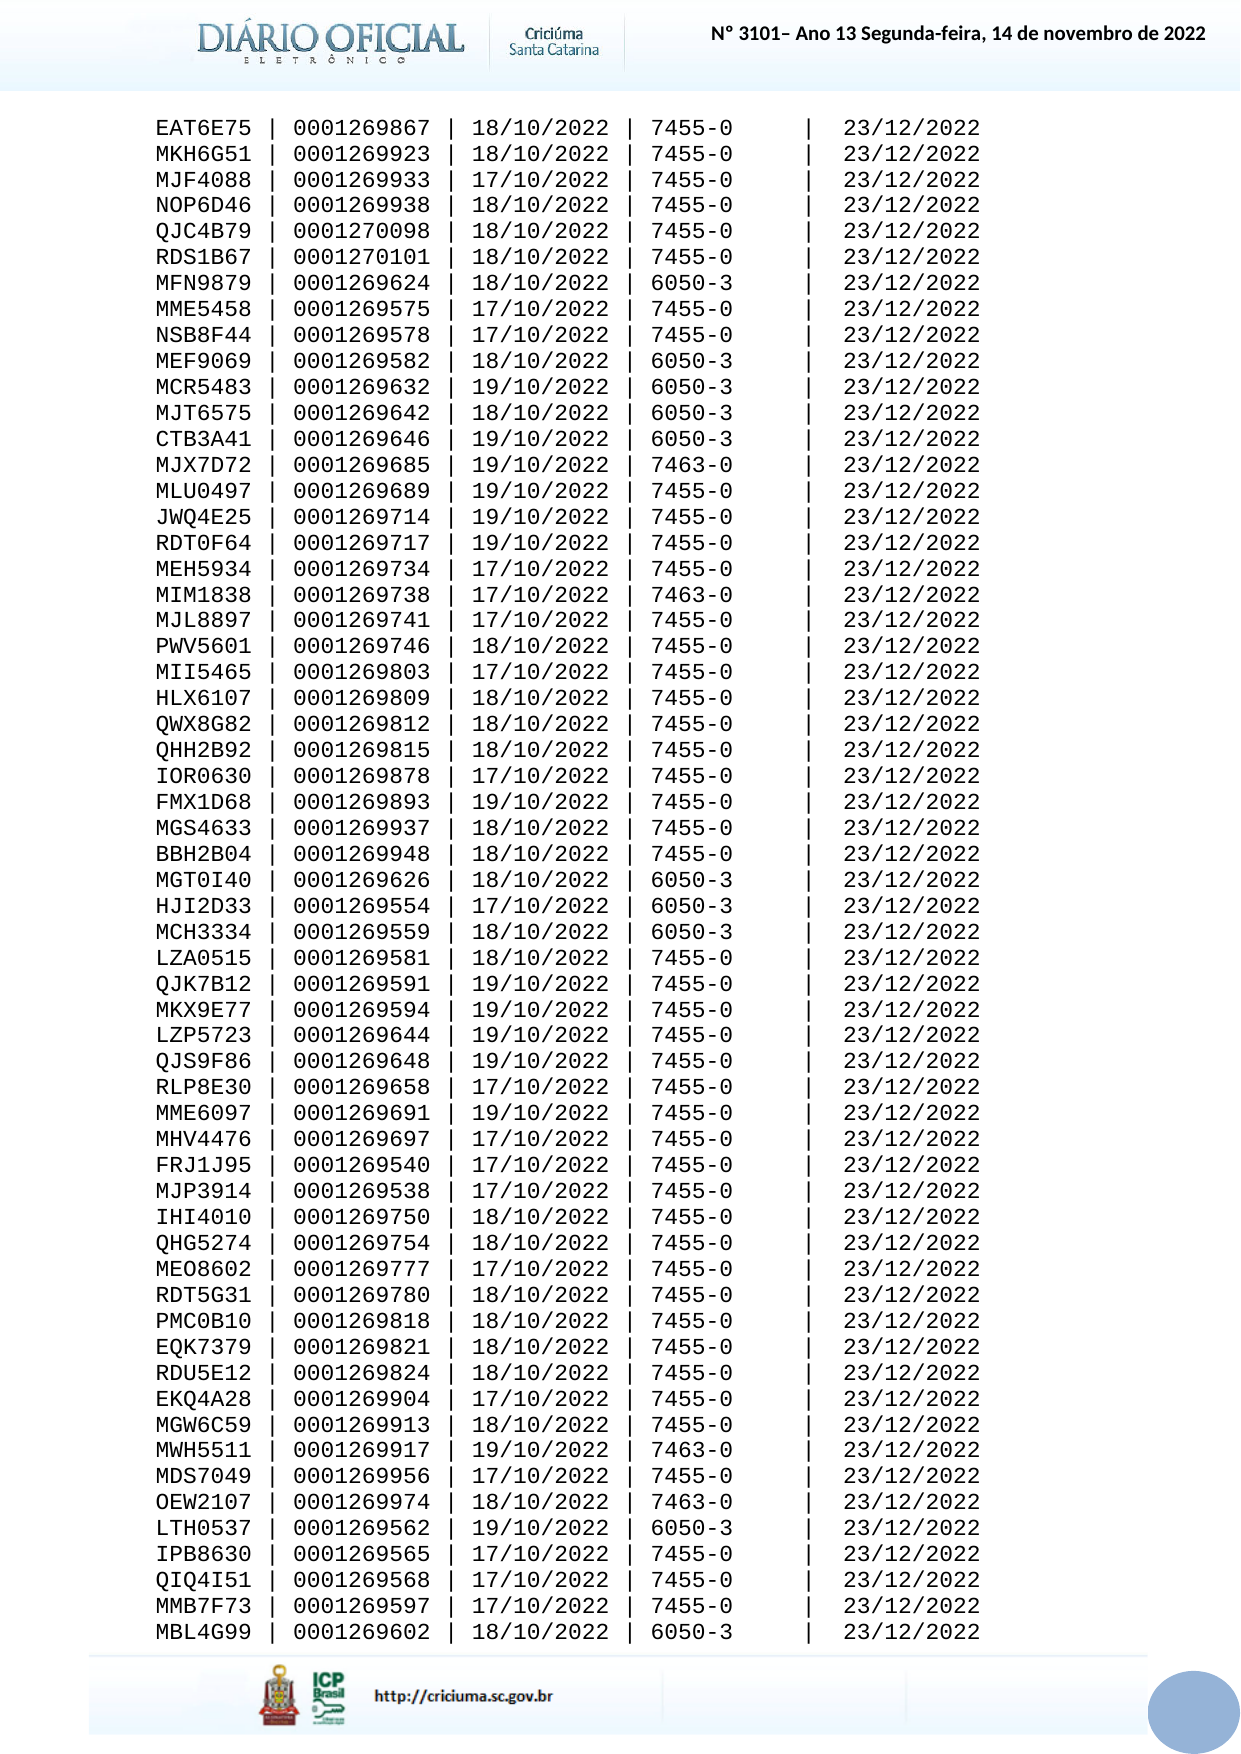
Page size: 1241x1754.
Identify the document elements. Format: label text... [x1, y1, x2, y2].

text QJC4B79 | 0001270098 | 18/10/2022 | 7455-0 | 23/12/2022 [59, 220, 1167, 246]
text LZA0515 | 0001269581 | 18/10/2022 | 7455-0 | 23/12/2022 [59, 946, 1167, 972]
text MJF4088 | 0001269933 | 17/10/2022 | 7455-0 | 23/12/2022 [59, 168, 1167, 194]
text MKX9E77 | 0001269594 | 19/10/2022 | 7455-0 | 23/12/2022 [59, 998, 1167, 1024]
text FMX1D68 | 0001269893 | 19/10/2022 | 7455-0 | 23/12/2022 [59, 790, 1167, 816]
text RDS1B67 | 0001270101 | 18/10/2022 | 7455-0 | 23/12/2022 [59, 246, 1167, 272]
text MEF9069 | 0001269582 | 18/10/2022 | 6050-3 | 23/12/2022 [59, 349, 1167, 375]
text IPB8630 | 0001269565 | 17/10/2022 | 7455-0 | 23/12/2022 [59, 1543, 1167, 1568]
text QJS9F86 | 0001269648 | 19/10/2022 | 7455-0 | 23/12/2022 [59, 1050, 1167, 1076]
text MKH6G51 | 0001269923 | 18/10/2022 | 7455-0 | 23/12/2022 [59, 142, 1167, 168]
text MWH5511 | 0001269917 | 19/10/2022 | 7463-0 | 23/12/2022 [59, 1439, 1167, 1465]
text PWV5601 | 0001269746 | 18/10/2022 | 7455-0 | 23/12/2022 [59, 635, 1167, 661]
text NOP6D46 | 0001269938 | 18/10/2022 | 7455-0 | 23/12/2022 [59, 194, 1167, 220]
text CTB3A41 | 0001269646 | 19/10/2022 | 6050-3 | 23/12/2022 [59, 427, 1167, 453]
text MMB7F73 | 0001269597 | 17/10/2022 | 7455-0 | 23/12/2022 [59, 1594, 1167, 1620]
text MME6097 | 0001269691 | 19/10/2022 | 7455-0 | 23/12/2022 [59, 1102, 1167, 1128]
text IHI4010 | 0001269750 | 18/10/2022 | 7455-0 | 23/12/2022 [59, 1205, 1167, 1231]
text EAT6E75 | 0001269867 | 18/10/2022 | 7455-0 | 23/12/2022 [59, 116, 1167, 142]
text MEH5934 | 0001269734 | 17/10/2022 | 7455-0 | 23/12/2022 [59, 557, 1167, 583]
text EQK7379 | 0001269821 | 18/10/2022 | 7455-0 | 23/12/2022 [59, 1335, 1167, 1361]
text LZP5723 | 0001269644 | 19/10/2022 | 7455-0 | 23/12/2022 [59, 1024, 1167, 1050]
text MBL4G99 | 0001269602 | 18/10/2022 | 6050-3 | 23/12/2022 [59, 1620, 1167, 1646]
text PMC0B10 | 0001269818 | 18/10/2022 | 7455-0 | 23/12/2022 [59, 1309, 1167, 1335]
text MDS7049 | 0001269956 | 17/10/2022 | 7455-0 | 23/12/2022 [59, 1465, 1167, 1491]
text RDT0F64 | 0001269717 | 19/10/2022 | 7455-0 | 23/12/2022 [59, 531, 1167, 557]
text MHV4476 | 0001269697 | 17/10/2022 | 7455-0 | 23/12/2022 [59, 1128, 1167, 1153]
text BBH2B04 | 0001269948 | 18/10/2022 | 7455-0 | 23/12/2022 [59, 842, 1167, 868]
text MGW6C59 | 0001269913 | 18/10/2022 | 7455-0 | 23/12/2022 [59, 1413, 1167, 1439]
text NSB8F44 | 0001269578 | 17/10/2022 | 7455-0 | 23/12/2022 [59, 323, 1167, 349]
text HLX6107 | 0001269809 | 18/10/2022 | 7455-0 | 23/12/2022 [59, 687, 1167, 713]
text RLP8E30 | 0001269658 | 17/10/2022 | 7455-0 | 23/12/2022 [59, 1076, 1167, 1102]
text MFN9879 | 0001269624 | 18/10/2022 | 6050-3 | 23/12/2022 [59, 272, 1167, 298]
text FRJ1J95 | 0001269540 | 17/10/2022 | 7455-0 | 23/12/2022 [59, 1153, 1167, 1179]
text OEW2107 | 0001269974 | 18/10/2022 | 7463-0 | 23/12/2022 [59, 1491, 1167, 1517]
text MCH3334 | 0001269559 | 18/10/2022 | 6050-3 | 23/12/2022 [59, 920, 1167, 946]
text IOR0630 | 0001269878 | 17/10/2022 | 7455-0 | 23/12/2022 [59, 764, 1167, 790]
text QJK7B12 | 0001269591 | 19/10/2022 | 7455-0 | 23/12/2022 [59, 972, 1167, 998]
text MME5458 | 0001269575 | 17/10/2022 | 7455-0 | 23/12/2022 [59, 298, 1167, 323]
text QHG5274 | 0001269754 | 18/10/2022 | 7455-0 | 23/12/2022 [59, 1231, 1167, 1257]
text QIQ4I51 | 0001269568 | 17/10/2022 | 7455-0 | 23/12/2022 [59, 1568, 1167, 1594]
text HJI2D33 | 0001269554 | 17/10/2022 | 6050-3 | 23/12/2022 [59, 894, 1167, 920]
text JWQ4E25 | 0001269714 | 19/10/2022 | 7455-0 | 23/12/2022 [59, 505, 1167, 531]
text MJP3914 | 0001269538 | 17/10/2022 | 7455-0 | 23/12/2022 [59, 1179, 1167, 1205]
text MGT0I40 | 0001269626 | 18/10/2022 | 6050-3 | 23/12/2022 [59, 868, 1167, 894]
text RDU5E12 | 0001269824 | 18/10/2022 | 7455-0 | 23/12/2022 [59, 1361, 1167, 1387]
text QHH2B92 | 0001269815 | 18/10/2022 | 7455-0 | 23/12/2022 [59, 738, 1167, 764]
text MJL8897 | 0001269741 | 17/10/2022 | 7455-0 | 23/12/2022 [59, 609, 1167, 635]
text EKQ4A28 | 0001269904 | 17/10/2022 | 7455-0 | 23/12/2022 [59, 1387, 1167, 1413]
text QWX8G82 | 0001269812 | 18/10/2022 | 7455-0 | 23/12/2022 [59, 713, 1167, 738]
text RDT5G31 | 0001269780 | 18/10/2022 | 7455-0 | 23/12/2022 [59, 1283, 1167, 1309]
text MIM1838 | 0001269738 | 17/10/2022 | 7463-0 | 23/12/2022 [59, 583, 1167, 609]
text MJX7D72 | 0001269685 | 19/10/2022 | 7463-0 | 23/12/2022 [59, 453, 1167, 479]
text MEO8602 | 0001269777 | 17/10/2022 | 7455-0 | 23/12/2022 [59, 1257, 1167, 1283]
text MGS4633 | 0001269937 | 18/10/2022 | 7455-0 | 23/12/2022 [59, 816, 1167, 842]
text MII5465 | 0001269803 | 17/10/2022 | 7455-0 | 23/12/2022 [59, 661, 1167, 687]
text MCR5483 | 0001269632 | 19/10/2022 | 6050-3 | 23/12/2022 [59, 375, 1167, 401]
text MJT6575 | 0001269642 | 18/10/2022 | 6050-3 | 23/12/2022 [59, 401, 1167, 427]
text MLU0497 | 0001269689 | 19/10/2022 | 7455-0 | 23/12/2022 [59, 479, 1167, 505]
text LTH0537 | 0001269562 | 19/10/2022 | 6050-3 | 23/12/2022 [59, 1517, 1167, 1543]
